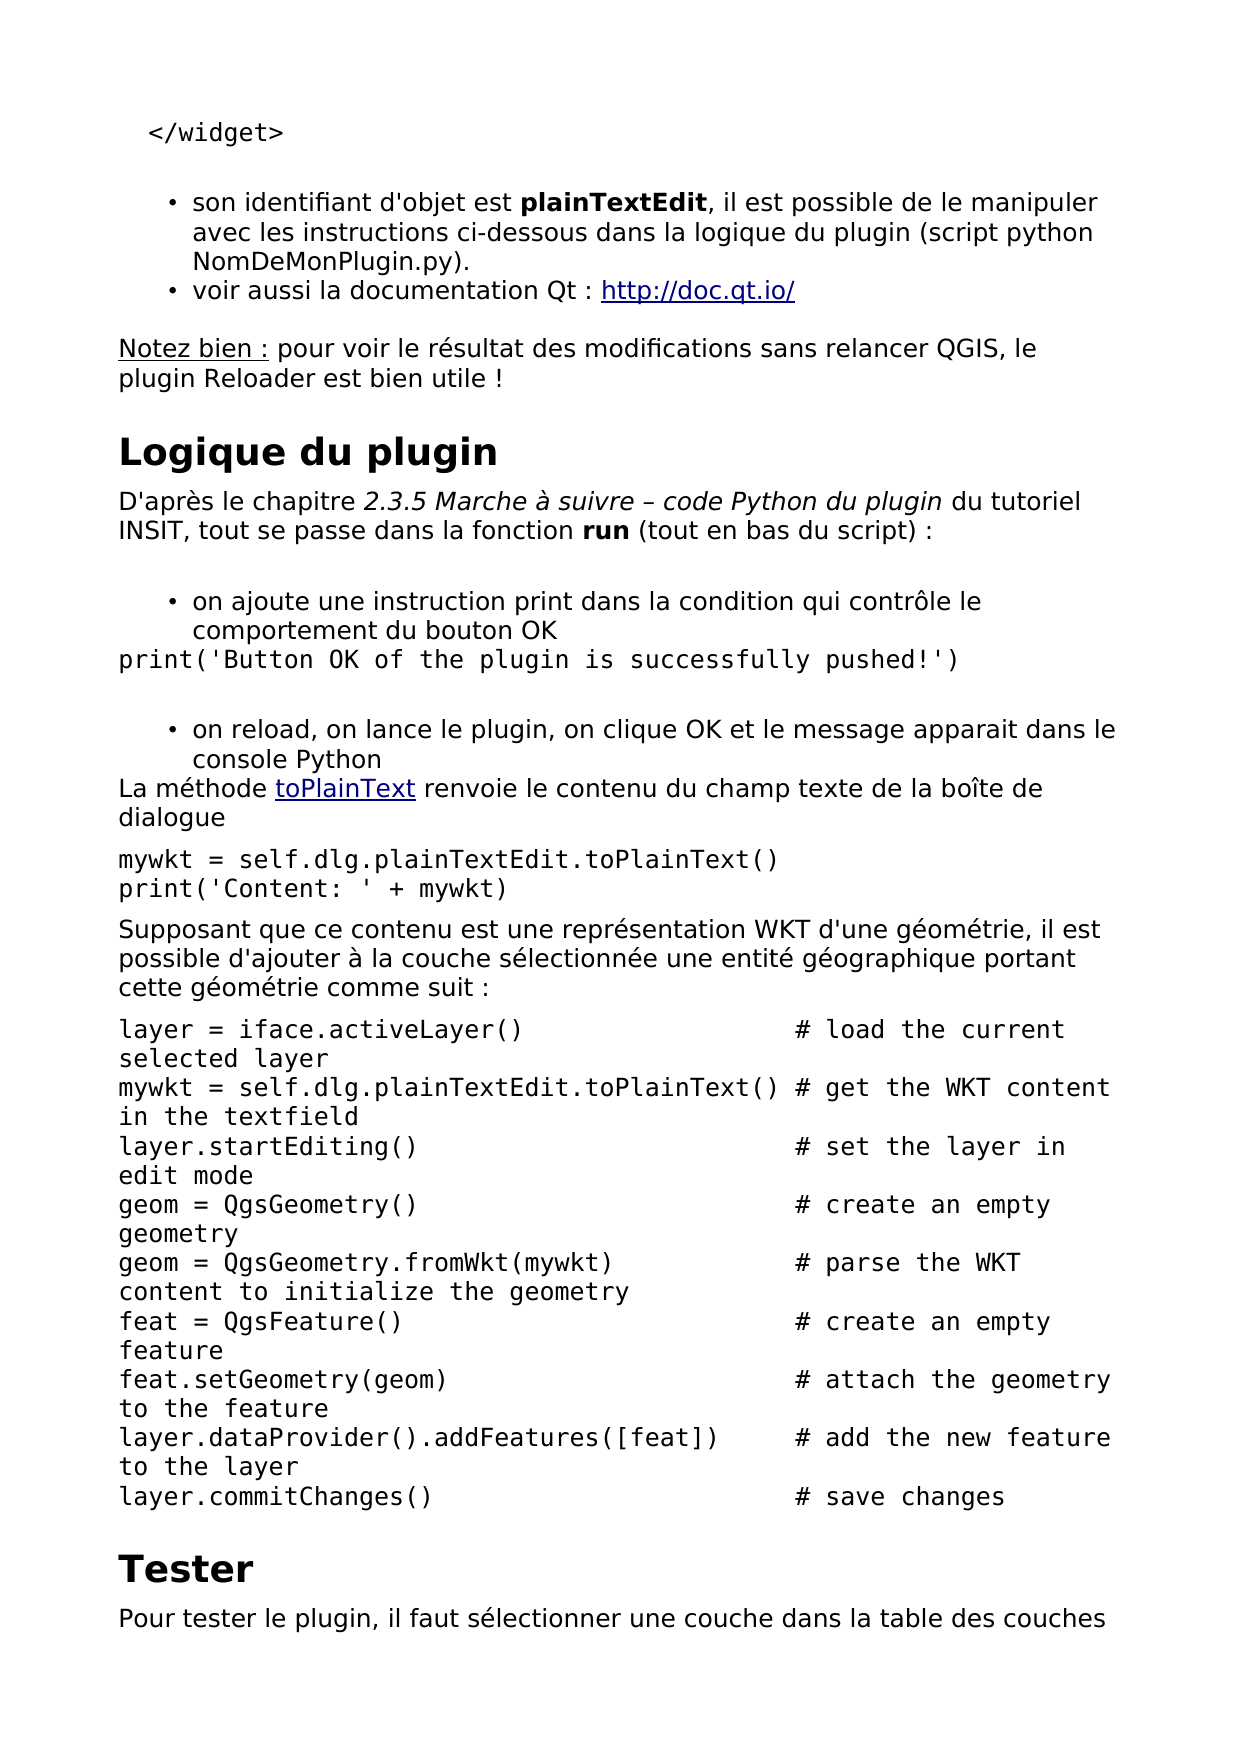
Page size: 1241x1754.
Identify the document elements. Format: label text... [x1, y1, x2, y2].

list on reload, on lance le plugin, on clique OK et le message apparait dans le console Python [177, 716, 1122, 774]
subtitle Logique du plugin [118, 431, 1122, 474]
text Supposant que ce contenu est une représentation WKT d'une géométrie, il est possible d'ajouter à la couche sélectionnée une entité géographique portant cette géométrie comme suit : [118, 915, 1122, 1002]
list son identifiant d'objet est plainTextEdit, il est possible de le manipuler avec les instructions ci-dessous dans la logique du plugin (script python NomDeMonPlugin.py). [177, 188, 1122, 276]
text Notez bien : pour voir le résultat des modifications sans relancer QGIS, le plugin Reloader est bien utile ! [118, 335, 1122, 393]
list on ajoute une instruction print dans la condition qui contrôle le comportement du bouton OK [177, 587, 1122, 645]
list voir aussi la documentation Qt : http://doc.qt.io/ [177, 276, 1122, 305]
text D'après le chapitre 2.3.5 Marche à suivre – code Python du plugin du tutoriel INSIT, tout se passe dans la fonction run (tout en bas du script) : [118, 487, 1122, 545]
text layer = iface.activeLayer() # load the current selected layer mywkt = self.dlg.plainTextEdit.toPlainText() # get the WKT content in the textfield layer.startEditing() # set the layer in edit mode geom = QgsGeometry() # create an empty geometry geom = QgsGeometry.fromWkt(mywkt) # parse the WKT content to initialize the geometry feat = QgsFeature() # create an empty feature feat.setGeometry(geom) # attach the geometry to the feature layer.dataProvider().addFeatures([feat]) # add the new feature to the layer layer.commitChanges() # save changes [118, 1015, 1122, 1511]
text </widget> [118, 118, 1122, 147]
text La méthode toPlainText renvoie le contenu du champ texte de la boîte de dialogue [118, 774, 1122, 832]
text mywkt = self.dlg.plainTextEdit.toPlainText() print('Content: ' + mywkt) [118, 845, 1122, 903]
text print('Button OK of the plugin is successfully pushed!') [118, 645, 1122, 674]
text Pour tester le plugin, il faut sélectionner une couche dans la table des couches [118, 1604, 1122, 1633]
subtitle Tester [118, 1548, 1122, 1591]
